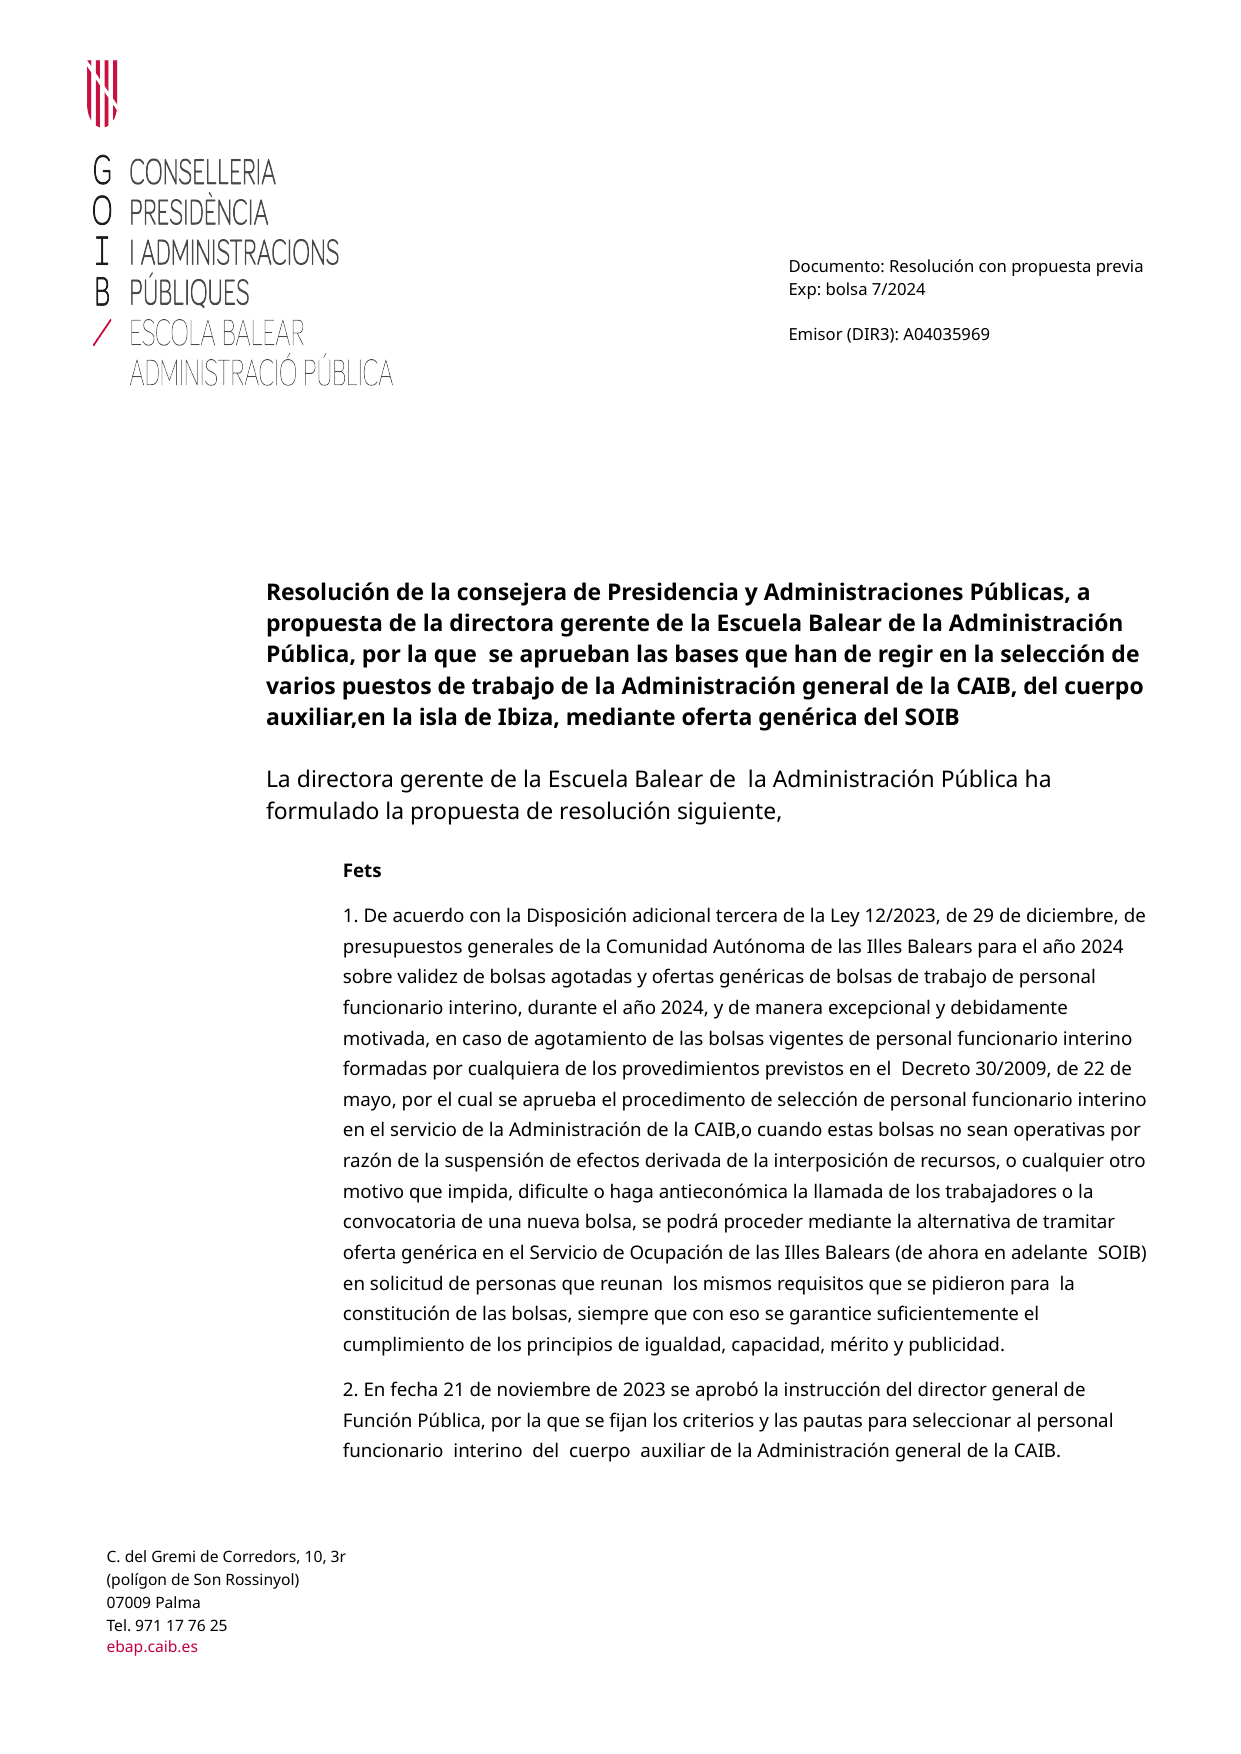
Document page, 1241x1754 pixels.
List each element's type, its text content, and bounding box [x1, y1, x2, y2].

text 1. De acuerdo con la Disposición adicional tercera de la Ley 12/2023, de 29 de diciembre, de presupuestos generales de la Comunidad Autónoma de las Illes Balears para el año 2024 sobre validez de bolsas agotadas y ofertas genéricas de bolsas de trabajo de personal funcionario interino, durante el año 2024, y de manera excepcional y debidamente motivada, en caso de agotamiento de las bolsas vigentes de personal funcionario interino formadas por cualquiera de los provedimientos previstos en el Decreto 30/2009, de 22 de mayo, por el cual se aprueba el procedimento de selección de personal funcionario interino en el servicio de la Administración de la CAIB,o cuando estas bolsas no sean operativas por razón de la suspensión de efectos derivada de la interposición de recursos, o cualquier otro motivo que impida, dificulte o haga antieconómica la llamada de los trabajadores o la convocatoria de una nueva bolsa, se podrá proceder mediante la alternativa de tramitar oferta genérica en el Servicio de Ocupación de las Illes Balears (de ahora en adelante SOIB) en solicitud de personas que reunan los mismos requisitos que se pidieron para la constitución de las bolsas, siempre que con eso se garantice suficientemente el cumplimiento de los principios de igualdad, capacidad, mérito y publicidad. [343, 902, 1152, 1357]
text 2. En fecha 21 de noviembre de 2023 se aprobó la instrucción del director general de Función Pública, por la que se fijan los criterios y las pautas para seleccionar al personal funcionario interino del cuerpo auxiliar de la Administración general de la CAIB. [343, 1376, 1152, 1463]
text Resolución de la consejera de Presidencia y Administraciones Públicas, a propuesta de la directora gerente de la Escuela Balear de la Administración Pública, por la que se aprueban las bases que han de regir en la selección de varios puestos de trabajo de la Administración general de la CAIB, del cuerpo auxiliar,en la isla de Ibiza, mediante oferta genérica del SOIB [266, 576, 1152, 732]
text Fets [343, 857, 1152, 883]
text La directora gerente de la Escuela Balear de la Administración Pública ha formulado la propuesta de resolución siguiente, [266, 763, 1152, 826]
